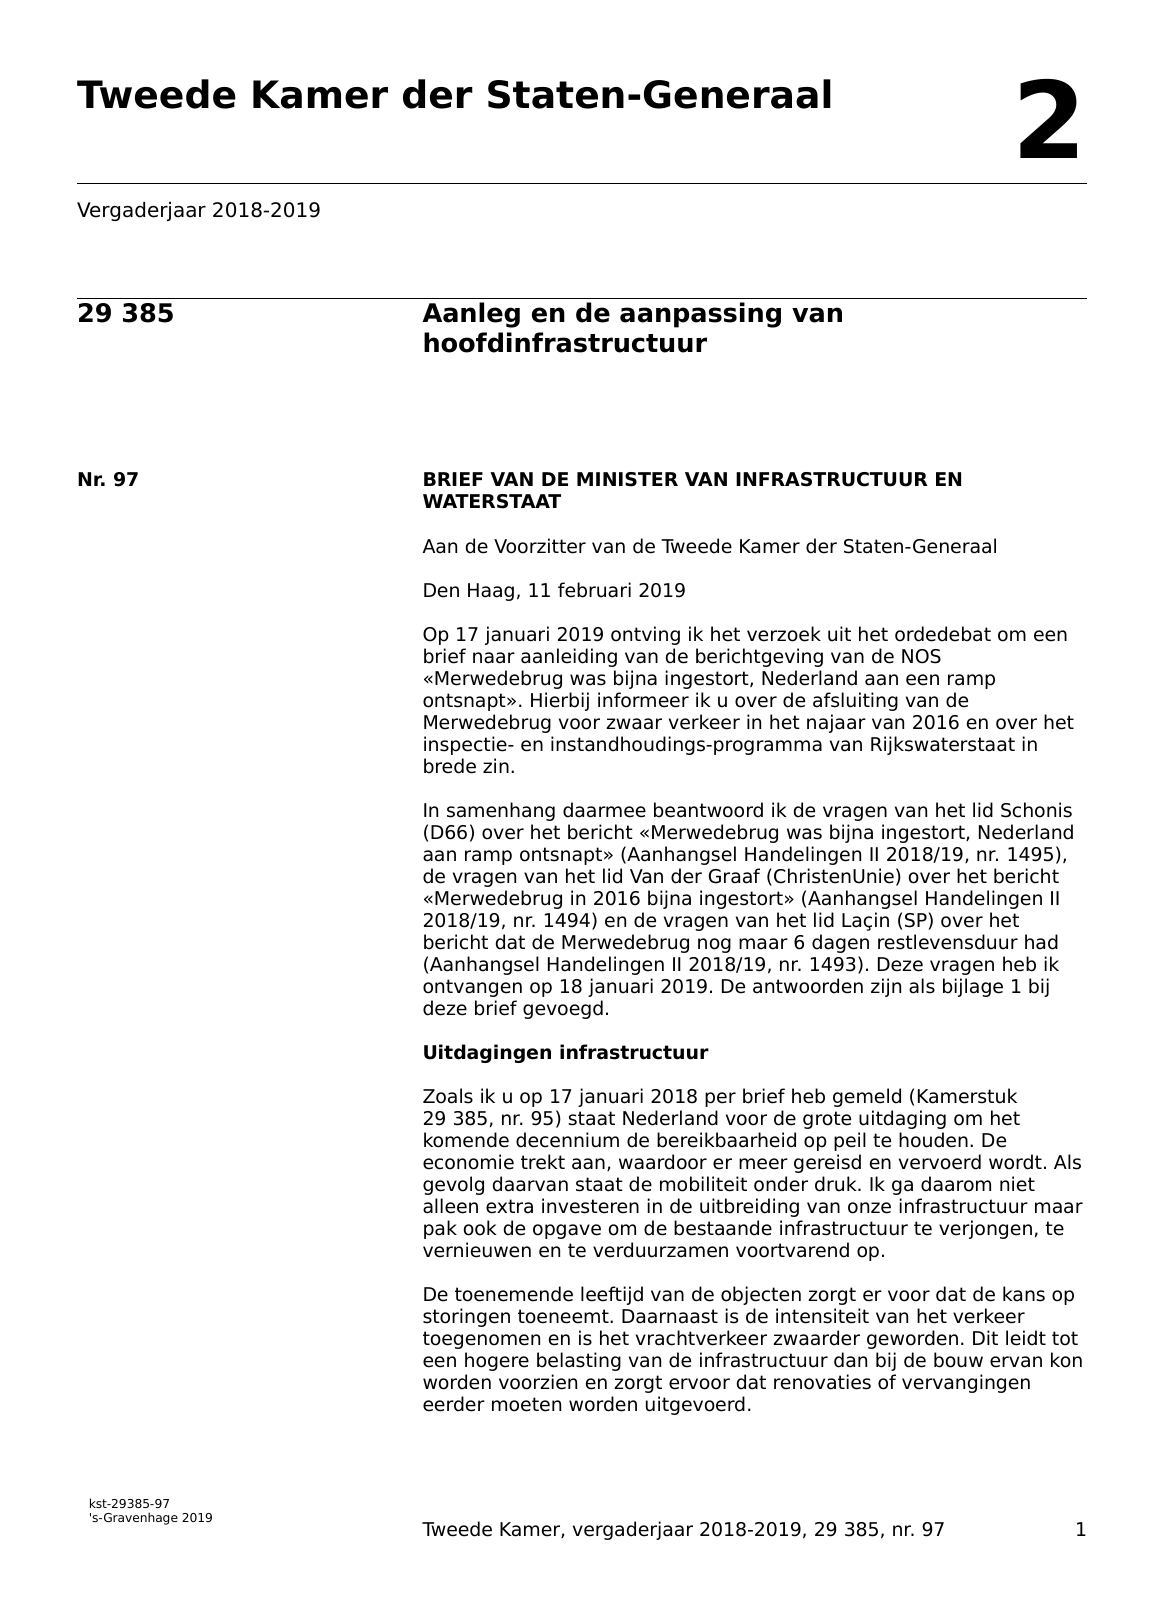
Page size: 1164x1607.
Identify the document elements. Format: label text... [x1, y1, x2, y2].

text Op 17 januari 2019 ontving ik het verzoek uit het ordedebat om een brief naar aanleiding van de berichtgeving van de NOS «Merwedebrug was bijna ingestort, Nederland aan een ramp ontsnapt». Hierbij informeer ik u over de afsluiting van de Merwedebrug voor zwaar verkeer in het najaar van 2016 en over het inspectie- en instandhoudings-programma van Rijkswaterstaat in brede zin. [422, 624, 1087, 778]
table_header Tweede Kamer der Staten-Generaal [77, 59, 886, 183]
text Den Haag, 11 februari 2019 [422, 580, 1087, 602]
text De toenemende leeftijd van de objecten zorgt er voor dat de kans op storingen toeneemt. Daarnaast is de intensiteit van het verkeer toegenomen en is het vrachtverkeer zwaarder geworden. Dit leidt tot een hogere belasting van de infrastructuur dan bij de bouw ervan kon worden voorzien en zorgt ervoor dat renovaties of vervangingen eerder moeten worden uitgevoerd. [422, 1284, 1087, 1416]
table_cell Vergaderjaar 2018-2019 [77, 184, 1087, 298]
text kst-29385-97 [88, 1497, 323, 1511]
subtitle Nr. 97 BRIEF VAN DE MINISTER VAN INFRASTRUCTUUR EN WATERSTAAT [77, 469, 1087, 513]
text Zoals ik u op 17 januari 2018 per brief heb gemeld (Kamerstuk 29 385, nr. 95) staat Nederland voor de grote uitdaging om het komende decennium de bereikbaarheid op peil te houden. De economie trekt aan, waardoor er meer gereisd en vervoerd wordt. Als gevolg daarvan staat de mobiliteit onder druk. Ik ga daarom niet alleen extra investeren in de uitbreiding van onze infrastructuur maar pak ook de opgave om de bestaande infrastructuur te verjongen, te vernieuwen en te verduurzamen voortvarend op. [422, 1086, 1087, 1262]
text 's-Gravenhage 2019 [88, 1511, 323, 1525]
text In samenhang daarmee beantwoord ik de vragen van het lid Schonis (D66) over het bericht «Merwedebrug was bijna ingestort, Nederland aan ramp ontsnapt» (Aanhangsel Handelingen II 2018/19, nr. 1495), de vragen van het lid Van der Graaf (ChristenUnie) over het bericht «Merwedebrug in 2016 bijna ingestort» (Aanhangsel Handelingen II 2018/19, nr. 1494) en de vragen van het lid Laçin (SP) over het bericht dat de Merwedebrug nog maar 6 dagen restlevensduur had (Aanhangsel Handelingen II 2018/19, nr. 1493). Deze vragen heb ik ontvangen op 18 januari 2019. De antwoorden zijn als bijlage 1 bij deze brief gevoegd. [422, 800, 1087, 1020]
subtitle 29 385 Aanleg en de aanpassing van hoofdinfrastructuur [77, 299, 1087, 358]
subtitle Uitdagingen infrastructuur [422, 1042, 1087, 1064]
table_header 2 [886, 59, 1087, 183]
text Aan de Voorzitter van de Tweede Kamer der Staten-Generaal [422, 536, 1087, 557]
